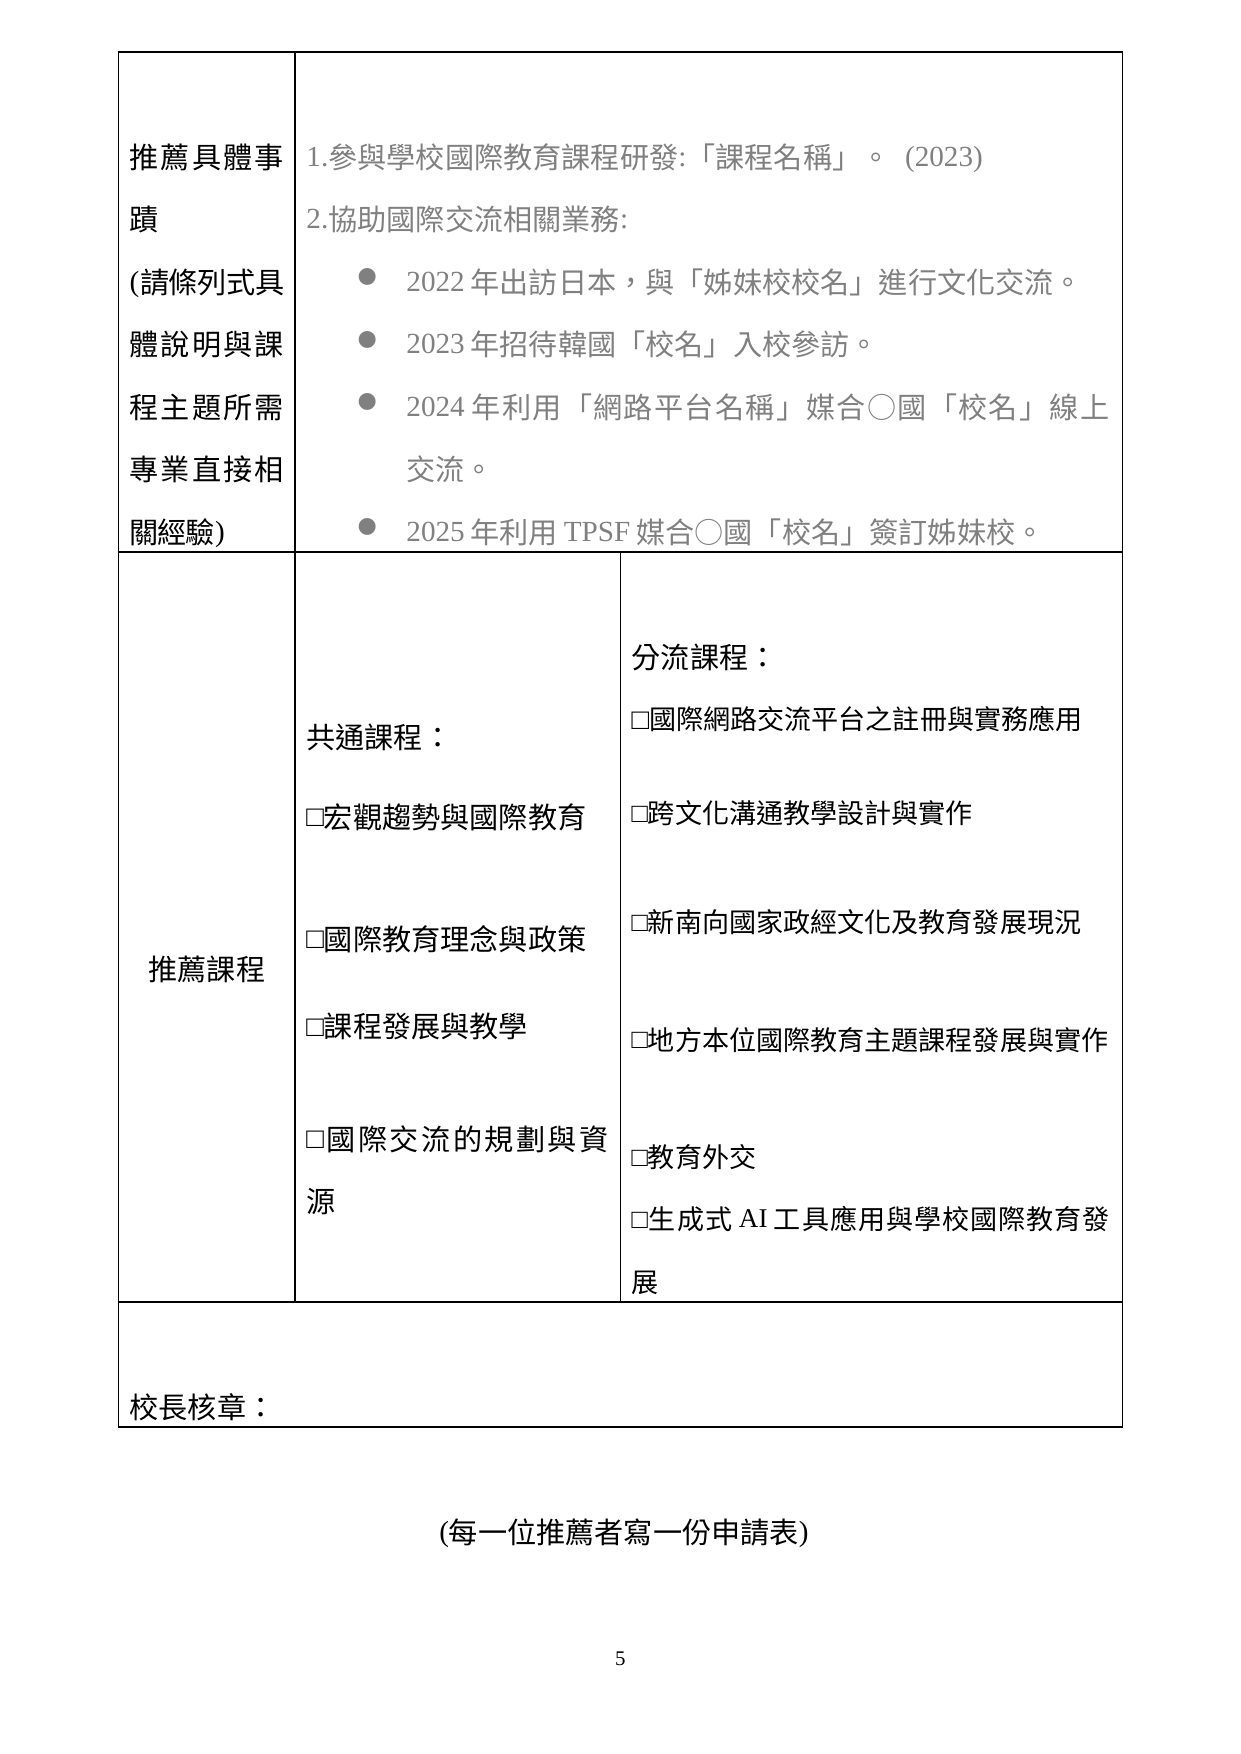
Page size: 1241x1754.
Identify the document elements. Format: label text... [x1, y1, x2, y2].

table_cell 推薦具體事蹟 (請條列式具體說明與課程主題所需專業直接相關經驗) [119, 53, 294, 551]
table_cell 1.參與學校國際教育課程研發:「課程名稱」。 (2023) 2.協助國際交流相關業務: 2022年出訪日本，與「姊妹校校名」進行文化交流。 2023年招待韓國「校名」入校參訪。 2024年利用「網路平台名稱」媒合○國「校名」線上交流。 2025年利用TPSF媒合○國「校名」簽訂姊妹校。 [296, 53, 1122, 551]
table_cell 分流課程： □國際網路交流平台之註冊與實務應用 □跨文化溝通教學設計與實作 □新南向國家政經文化及教育發展現況 □地方本位國際教育主題課程發展與實作 □教育外交 □生成式AI工具應用與學校國際教育發展 [621, 553, 1122, 1301]
table_cell 共通課程： □宏觀趨勢與國際教育 □國際教育理念與政策 □課程發展與教學 □國際交流的規劃與資源 [296, 553, 620, 1301]
text (每一位推薦者寫一份申請表) [118, 1489, 1122, 1551]
table_cell 推薦課程 [119, 553, 294, 1301]
table_cell 校長核章： [119, 1303, 1122, 1426]
